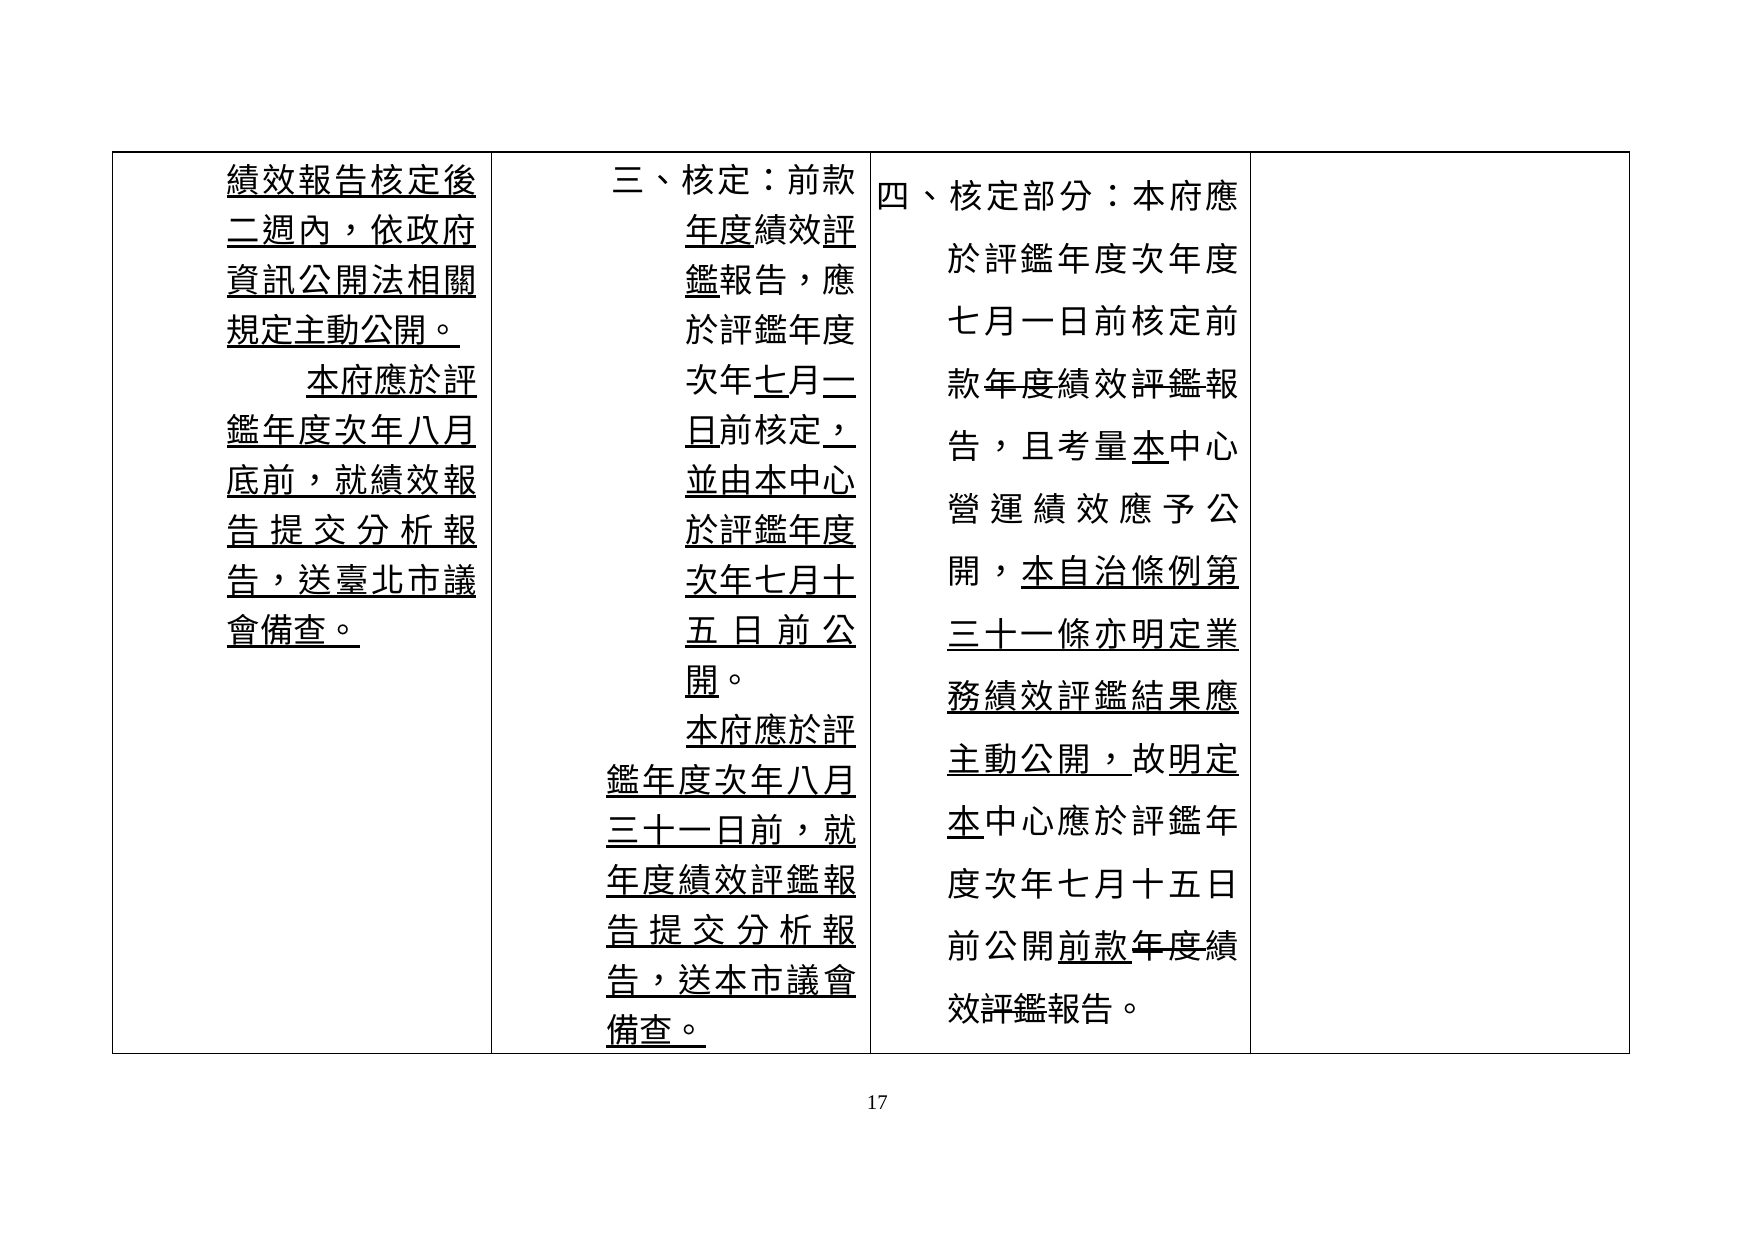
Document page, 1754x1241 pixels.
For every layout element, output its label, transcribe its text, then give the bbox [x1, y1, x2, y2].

table_cell 四、核定部分：本府應於評鑑年度次年度七月一日前核定前款年度績效評鑑報告，且考量本中心營運績效應予公開，本自治條例第三十一條亦明定業務績效評鑑結果應主動公開，故明定本中心應於評鑑年度次年七月十五日前公開前款年度績效評鑑報告。 [871, 153, 1250, 1052]
table_cell 三、核定：前款年度績效評鑑報告，應於評鑑年度次年七月一日前核定，並由本中心於評鑑年度次年七月十五日前公開。 本府應於評鑑年度次年八月三十一日前，就年度績效評鑑報告提交分析報告，送本市議會備查。 [492, 153, 870, 1052]
table_cell [1251, 153, 1629, 1052]
table_cell 績效報告核定後二週內，依政府資訊公開法相關規定主動公開。 本府應於評鑑年度次年八月底前，就績效報告提交分析報告，送臺北市議會備查。 [113, 153, 491, 1052]
